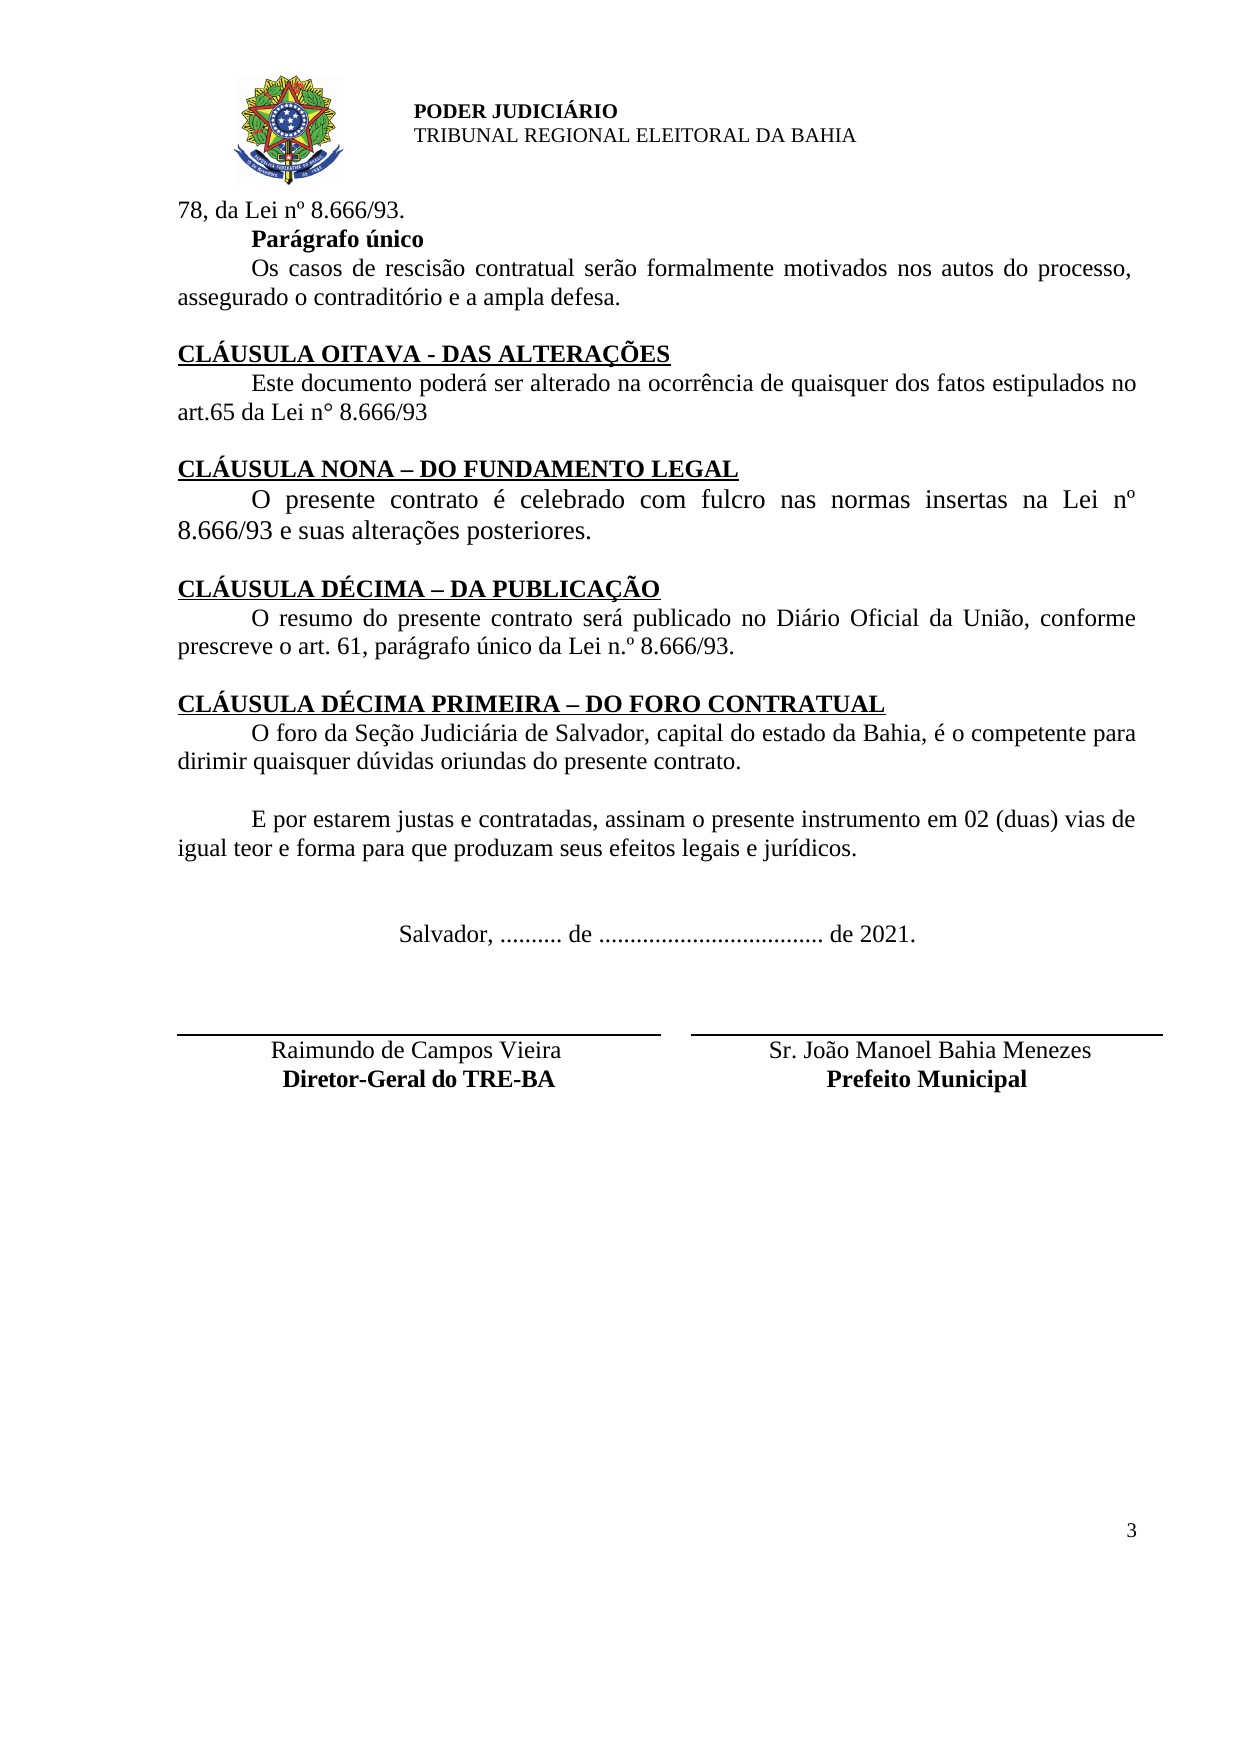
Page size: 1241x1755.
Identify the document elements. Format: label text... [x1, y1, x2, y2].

table_header Raimundo de Campos Vieira Diretor-Geral do TRE-BA [177, 1036, 661, 1093]
text Salvador, .......... de .................................... de 2021. [177, 919, 1137, 948]
text O resumo do presente contrato será publicado no Diário Oficial da União, conforme prescreve o art. 61, parágrafo único da Lei n.º 8.666/93. [177, 603, 1137, 660]
text O foro da Seção Judiciária de Salvador, capital do estado da Bahia, é o competente para dirimir quaisquer dúvidas oriundas do presente contrato. [177, 718, 1137, 775]
text CLÁUSULA DÉCIMA PRIMEIRA – DO FORO CONTRATUAL [177, 689, 1137, 718]
text Os casos de rescisão contratual serão formalmente motivados nos autos do processo, assegurado o contraditório e a ampla defesa. [177, 253, 1133, 310]
text O presente contrato é celebrado com fulcro nas normas insertas na Lei nº 8.666/93 e suas alterações posteriores. [177, 483, 1137, 545]
text CLÁUSULA NONA – DO FUNDAMENTO LEGAL [177, 454, 1137, 483]
table_header [661, 1034, 691, 1093]
text Parágrafo único [177, 224, 1126, 253]
text E por estarem justas e contratadas, assinam o presente instrumento em 02 (duas) vias de igual teor e forma para que produzam seus efeitos legais e jurídicos. [177, 804, 1137, 861]
table_header Sr. João Manoel Bahia Menezes Prefeito Municipal [691, 1036, 1163, 1093]
text CLÁUSULA DÉCIMA – DA PUBLICAÇÃO [177, 574, 1137, 603]
text Este documento poderá ser alterado na ocorrência de quaisquer dos fatos estipulados no art.65 da Lei n° 8.666/93 [177, 368, 1137, 425]
text 78, da Lei nº 8.666/93. [177, 195, 1126, 224]
text CLÁUSULA OITAVA - DAS ALTERAÇÕES [177, 339, 1137, 368]
